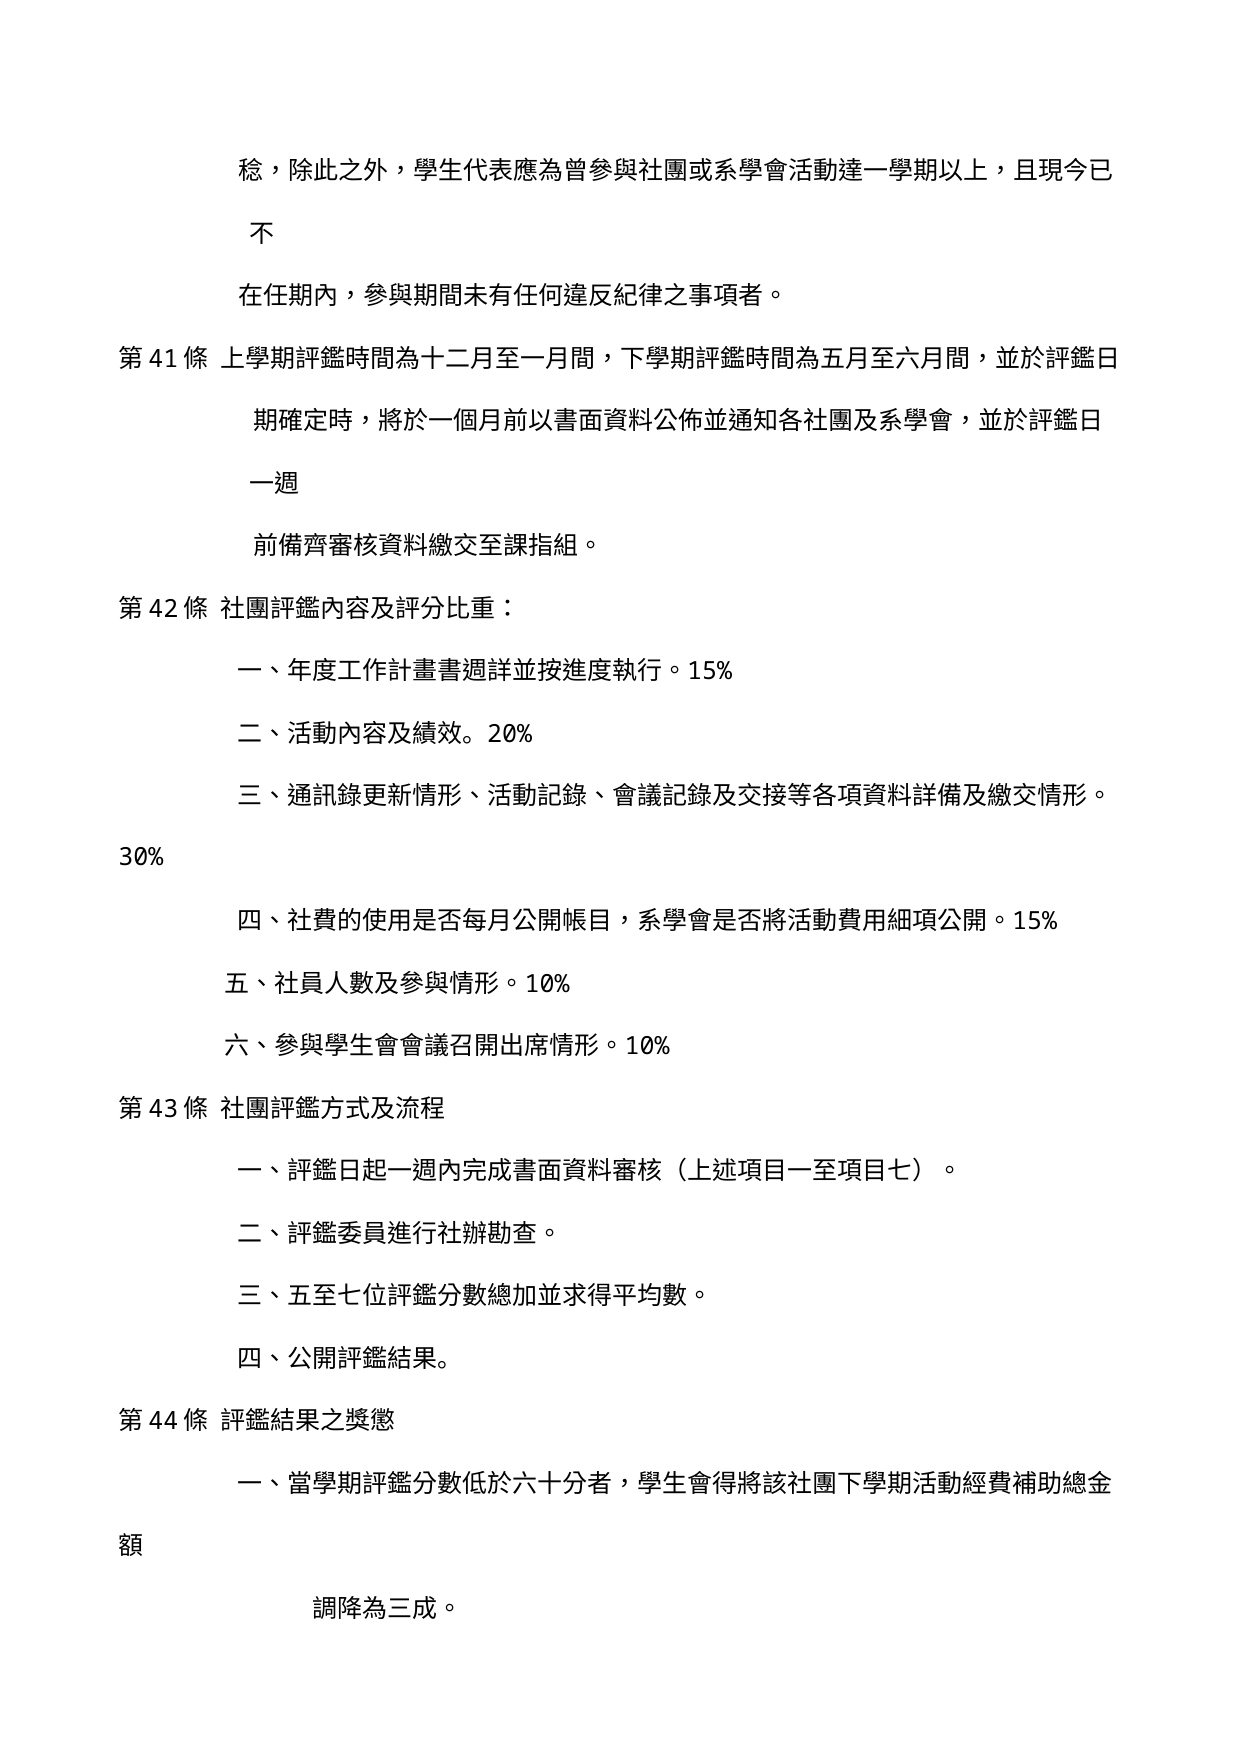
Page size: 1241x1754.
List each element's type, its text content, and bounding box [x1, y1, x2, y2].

text 在任期內，參與期間未有任何違反紀律之事項者。 [118, 252, 1122, 314]
text 一、當學期評鑑分數低於六十分者，學生會得將該社團下學期活動經費補助總金額 [118, 1439, 1122, 1564]
text 三、通訊錄更新情形、活動記錄、會議記錄及交接等各項資料詳備及繳交情形。30% [118, 752, 1122, 877]
text 五、社員人數及參與情形。10% [118, 939, 1122, 1002]
text 四、公開評鑑結果。 [118, 1314, 1122, 1377]
text 第44條 評鑑結果之獎懲 [118, 1377, 1122, 1439]
text 一、評鑑日起一週內完成書面資料審核（上述項目一至項目七）。 [118, 1127, 1122, 1189]
text 四、社費的使用是否每月公開帳目，系學會是否將活動費用細項公開。15% [118, 877, 1122, 939]
text 第41條 上學期評鑑時間為十二月至一月間，下學期評鑑時間為五月至六月間，並於評鑑日 [118, 314, 1122, 377]
text 二、評鑑委員進行社辦勘查。 [118, 1189, 1122, 1252]
text 第42條 社團評鑑內容及評分比重： [118, 564, 1122, 627]
text 一、年度工作計畫書週詳並按進度執行。15% [118, 627, 1122, 689]
text 稔，除此之外，學生代表應為曾參與社團或系學會活動達一學期以上，且現今已不 [118, 127, 1122, 252]
text 三、五至七位評鑑分數總加並求得平均數。 [118, 1252, 1122, 1314]
text 調降為三成。 [118, 1564, 1122, 1627]
text 六、參與學生會會議召開出席情形。10% [118, 1002, 1122, 1064]
text 期確定時，將於一個月前以書面資料公佈並通知各社團及系學會，並於評鑑日一週 [118, 377, 1122, 502]
text 第43條 社團評鑑方式及流程 [118, 1064, 1122, 1127]
text 二、活動內容及績效。20% [118, 689, 1122, 752]
text 前備齊審核資料繳交至課指組。 [118, 502, 1122, 564]
